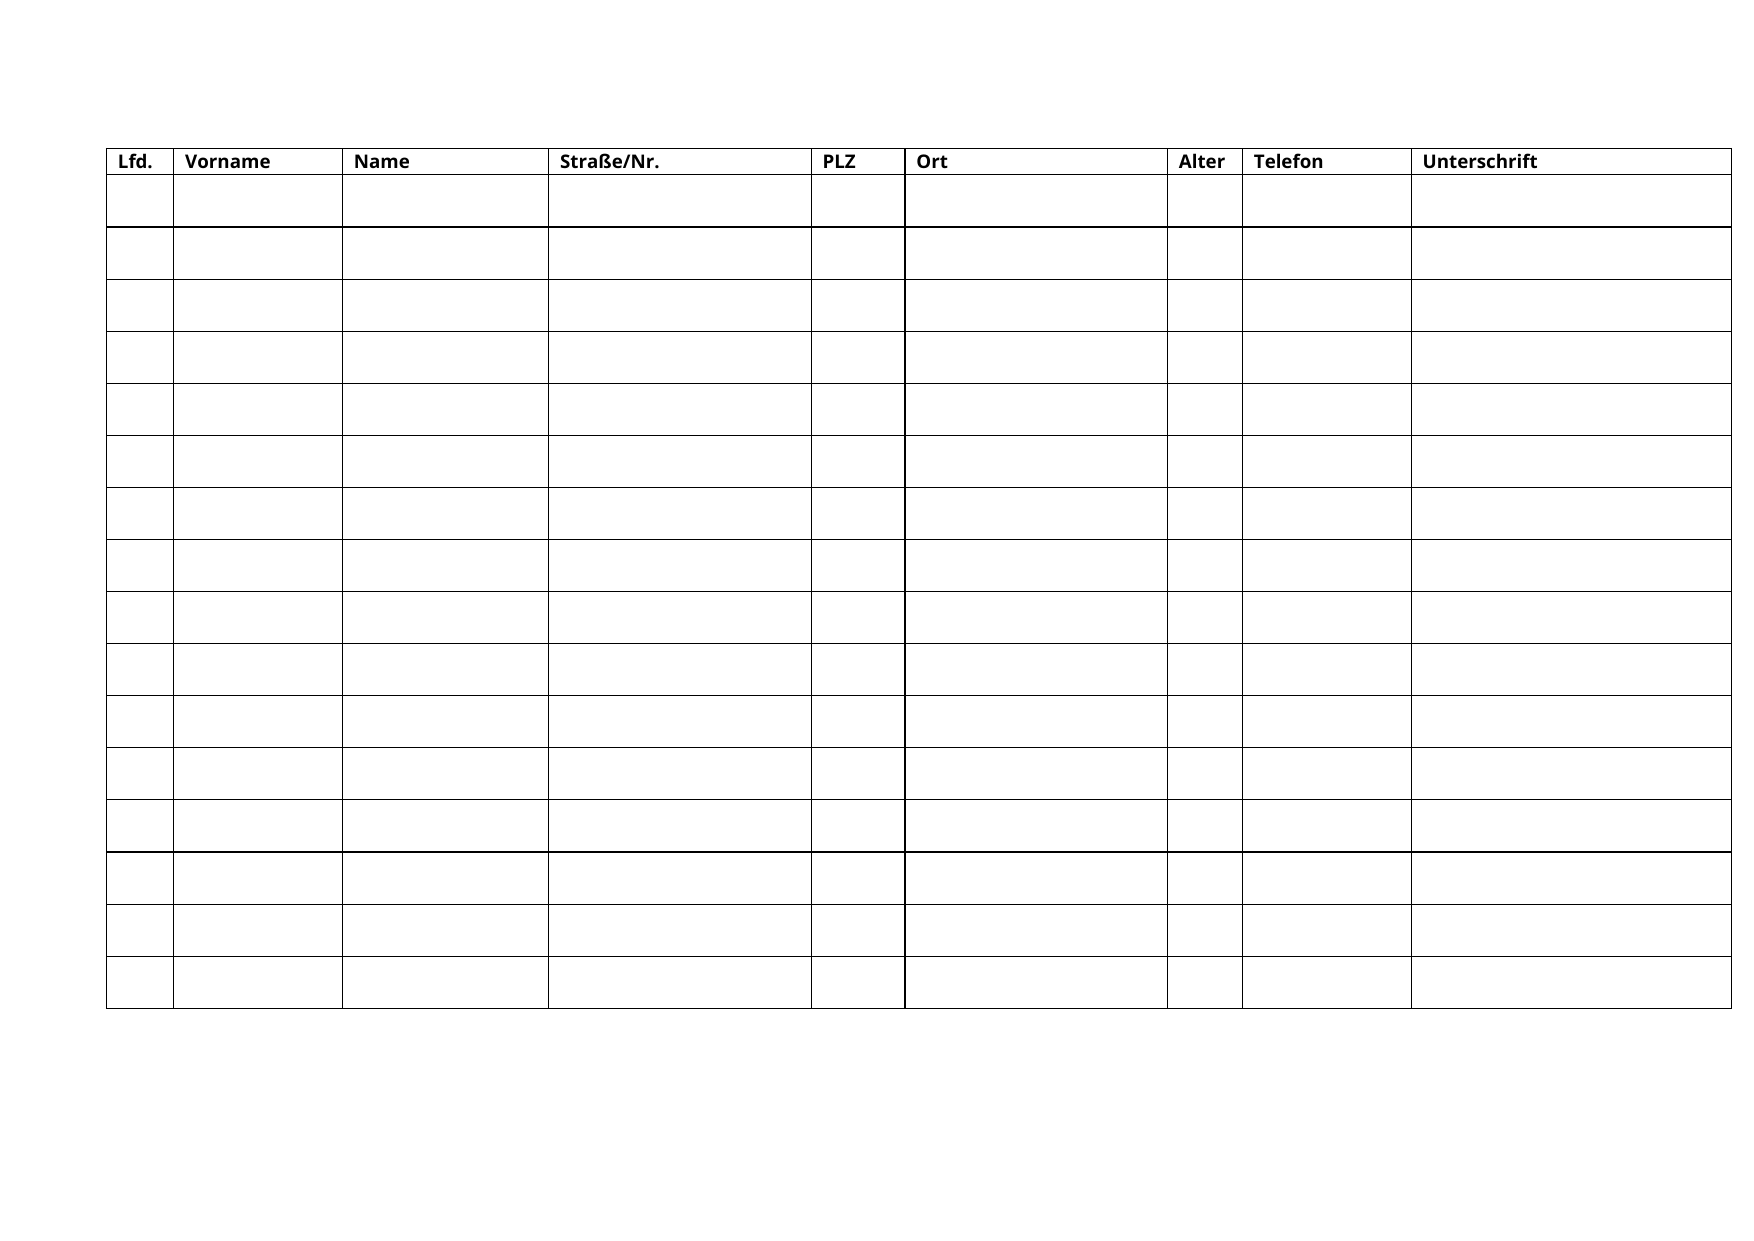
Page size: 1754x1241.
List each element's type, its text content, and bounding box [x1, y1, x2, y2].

table_cell [174, 644, 342, 695]
table_cell [1412, 384, 1731, 435]
table_cell [107, 748, 173, 799]
table_cell [1168, 175, 1242, 226]
table_cell [549, 592, 811, 643]
table_cell [174, 957, 342, 1008]
table_cell [549, 280, 811, 331]
table_cell [906, 280, 1167, 331]
table_cell [1412, 175, 1731, 226]
table_cell [812, 800, 904, 851]
table_cell [174, 853, 342, 903]
table_cell [1168, 644, 1242, 695]
table_cell [174, 228, 342, 278]
table_header Name [343, 149, 548, 174]
table_cell [1243, 540, 1411, 591]
table_cell [549, 540, 811, 591]
table_cell [343, 436, 548, 487]
table_cell [1243, 905, 1411, 956]
table_cell [906, 332, 1167, 383]
table_cell [1168, 905, 1242, 956]
table_cell [1243, 644, 1411, 695]
table_cell [812, 384, 904, 435]
table_cell [549, 228, 811, 278]
table_cell [906, 696, 1167, 747]
table_cell [1412, 748, 1731, 799]
table_cell [1412, 644, 1731, 695]
table_cell [812, 175, 904, 226]
table_cell [174, 540, 342, 591]
table_header Vorname [174, 149, 342, 174]
table_cell [1168, 748, 1242, 799]
table_cell [906, 228, 1167, 278]
table_cell [906, 644, 1167, 695]
table_cell [1168, 384, 1242, 435]
table_cell [549, 436, 811, 487]
table_cell [1243, 332, 1411, 383]
table_cell [812, 436, 904, 487]
table_cell [343, 748, 548, 799]
table_cell [1243, 748, 1411, 799]
table_cell [906, 853, 1167, 903]
table_cell [1243, 592, 1411, 643]
table_cell [343, 488, 548, 539]
table_cell [906, 488, 1167, 539]
table_cell [1168, 957, 1242, 1008]
table_cell [343, 332, 548, 383]
table_cell [107, 696, 173, 747]
table_cell [549, 644, 811, 695]
table_cell [107, 957, 173, 1008]
table_cell [174, 800, 342, 851]
table_header Straße/Nr. [549, 149, 811, 174]
table_cell [1168, 540, 1242, 591]
table_cell [1168, 696, 1242, 747]
table_cell [1243, 957, 1411, 1008]
table_cell [107, 488, 173, 539]
table_cell [1243, 280, 1411, 331]
table_cell [174, 488, 342, 539]
table_cell [1243, 228, 1411, 278]
table_cell [1168, 228, 1242, 278]
table_cell [107, 540, 173, 591]
table_cell [1168, 280, 1242, 331]
table_cell [343, 228, 548, 278]
table_header Ort [906, 149, 1167, 174]
table_cell [812, 592, 904, 643]
table_cell [549, 696, 811, 747]
table_cell [812, 696, 904, 747]
table_cell [1168, 800, 1242, 851]
table_cell [1243, 436, 1411, 487]
table_cell [107, 644, 173, 695]
table_cell [549, 488, 811, 539]
table_cell [107, 280, 173, 331]
table_header Telefon [1243, 149, 1411, 174]
table_cell [549, 175, 811, 226]
table_cell [343, 853, 548, 903]
table_cell [1168, 332, 1242, 383]
table_cell [107, 905, 173, 956]
table_cell [906, 175, 1167, 226]
table_cell [1412, 800, 1731, 851]
table_cell [906, 800, 1167, 851]
table_cell [107, 175, 173, 226]
table_cell [174, 592, 342, 643]
table_cell [812, 280, 904, 331]
table_cell [174, 332, 342, 383]
table_cell [343, 905, 548, 956]
table_cell [1412, 957, 1731, 1008]
table_cell [107, 800, 173, 851]
table_cell [174, 748, 342, 799]
table_cell [343, 280, 548, 331]
table_cell [343, 592, 548, 643]
table_cell [1168, 488, 1242, 539]
table_cell [1412, 488, 1731, 539]
table_cell [1412, 853, 1731, 903]
table_cell [343, 800, 548, 851]
table_cell [107, 228, 173, 278]
table_cell [549, 748, 811, 799]
table_cell [906, 592, 1167, 643]
table_cell [1243, 488, 1411, 539]
table_cell [906, 957, 1167, 1008]
table_header Lfd. [107, 149, 173, 174]
table_cell [174, 175, 342, 226]
table_cell [343, 957, 548, 1008]
table_cell [1243, 175, 1411, 226]
table_cell [549, 800, 811, 851]
table_cell [174, 696, 342, 747]
table_cell [1412, 280, 1731, 331]
table_cell [1168, 592, 1242, 643]
table_cell [107, 436, 173, 487]
table_cell [343, 175, 548, 226]
table_cell [1243, 696, 1411, 747]
table_cell [812, 488, 904, 539]
table_cell [812, 957, 904, 1008]
table_cell [1243, 853, 1411, 903]
table_cell [1412, 696, 1731, 747]
table_cell [174, 905, 342, 956]
table_cell [1412, 332, 1731, 383]
table_cell [1412, 436, 1731, 487]
table_cell [812, 644, 904, 695]
table_cell [343, 384, 548, 435]
table_cell [1412, 592, 1731, 643]
table_cell [812, 905, 904, 956]
table_cell [812, 540, 904, 591]
table_cell [174, 280, 342, 331]
table_cell [812, 853, 904, 903]
table_cell [549, 332, 811, 383]
table_cell [174, 436, 342, 487]
table_header Alter [1168, 149, 1242, 174]
table_cell [906, 436, 1167, 487]
table_cell [1412, 540, 1731, 591]
table_cell [812, 332, 904, 383]
table_cell [1412, 228, 1731, 278]
table_cell [549, 905, 811, 956]
table_cell [549, 853, 811, 903]
table_cell [906, 748, 1167, 799]
table_header Unterschrift [1412, 149, 1731, 174]
table_cell [343, 644, 548, 695]
table_cell [343, 540, 548, 591]
table_cell [549, 957, 811, 1008]
table_cell [812, 228, 904, 278]
table_cell [1243, 384, 1411, 435]
table_cell [812, 748, 904, 799]
table_cell [906, 905, 1167, 956]
table_cell [343, 696, 548, 747]
table_cell [107, 592, 173, 643]
table_cell [107, 853, 173, 903]
table_cell [906, 540, 1167, 591]
table_cell [107, 332, 173, 383]
table_cell [549, 384, 811, 435]
table_cell [1243, 800, 1411, 851]
table_cell [107, 384, 173, 435]
table_cell [1412, 905, 1731, 956]
table_cell [174, 384, 342, 435]
table_cell [906, 384, 1167, 435]
table_header PLZ [812, 149, 904, 174]
table_cell [1168, 436, 1242, 487]
table_cell [1168, 853, 1242, 903]
